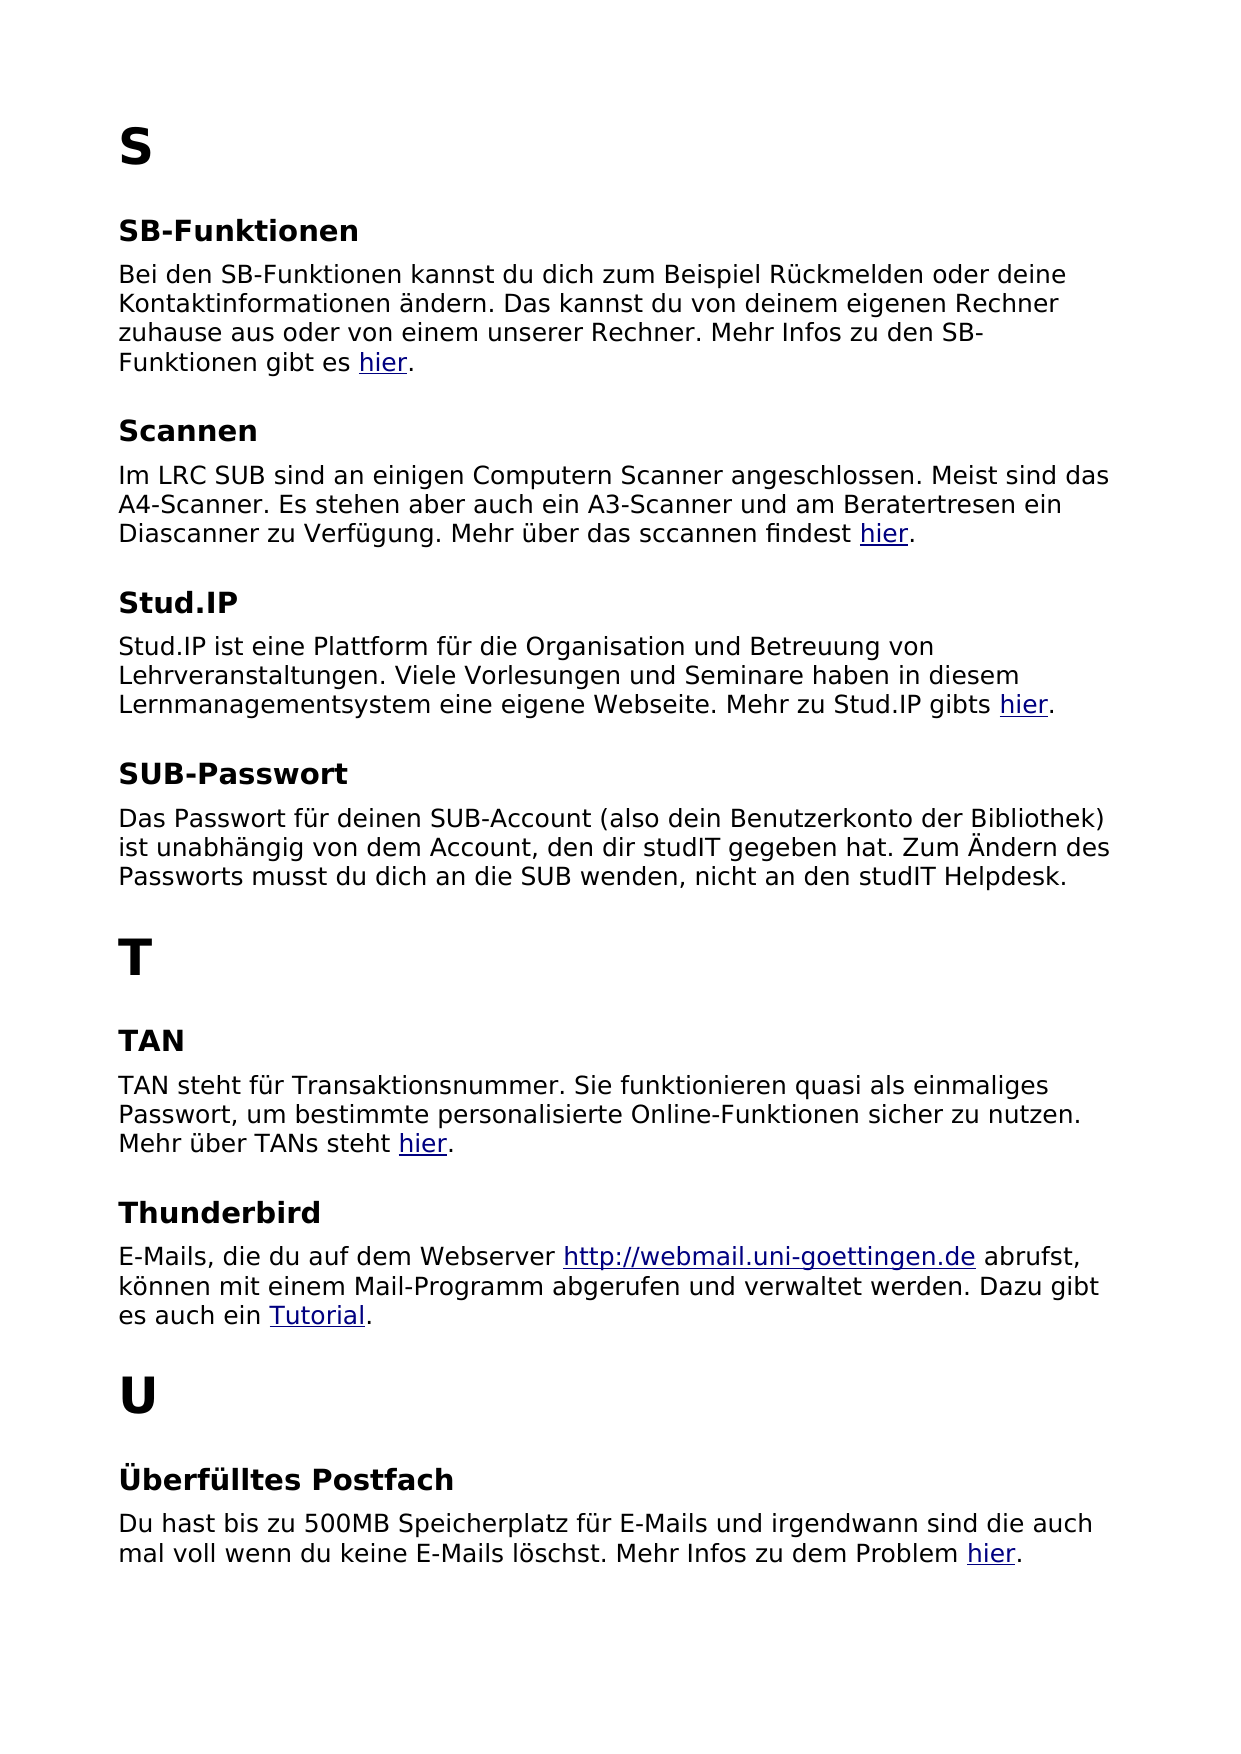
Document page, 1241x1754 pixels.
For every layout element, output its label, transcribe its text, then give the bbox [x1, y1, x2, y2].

text Du hast bis zu 500MB Speicherplatz für E-Mails und irgendwann sind die auch mal voll wenn du keine E-Mails löschst. Mehr Infos zu dem Problem hier. [118, 1510, 1122, 1568]
subtitle SUB-Passwort [118, 757, 1122, 791]
text Im LRC SUB sind an einigen Computern Scanner angeschlossen. Meist sind das A4-Scanner. Es stehen aber auch ein A3-Scanner und am Beratertresen ein Diascanner zu Verfügung. Mehr über das sccannen findest hier. [118, 461, 1122, 548]
text E-Mails, die du auf dem Webserver http://webmail.uni-goettingen.de abrufst, können mit einem Mail-Programm abgerufen und verwaltet werden. Dazu gibt es auch ein Tutorial. [118, 1242, 1122, 1330]
subtitle Überfülltes Postfach [118, 1463, 1122, 1497]
subtitle SB-Funktionen [118, 214, 1122, 248]
text TAN steht für Transaktionsnummer. Sie funktionieren quasi als einmaliges Passwort, um bestimmte personalisierte Online-Funktionen sicher zu nutzen. Mehr über TANs steht hier. [118, 1071, 1122, 1158]
text Bei den SB-Funktionen kannst du dich zum Beispiel Rückmelden oder deine Kontaktinformationen ändern. Das kannst du von deinem eigenen Rechner zuhause aus oder von einem unserer Rechner. Mehr Infos zu den SB-Funktionen gibt es hier. [118, 260, 1122, 377]
subtitle Scannen [118, 414, 1122, 448]
subtitle Stud.IP [118, 586, 1122, 620]
subtitle T [118, 929, 1122, 987]
subtitle S [118, 118, 1122, 176]
text Stud.IP ist eine Plattform für die Organisation und Betreuung von Lehrveranstaltungen. Viele Vorlesungen und Seminare haben in diesem Lernmanagementsystem eine eigene Webseite. Mehr zu Stud.IP gibts hier. [118, 632, 1122, 720]
subtitle TAN [118, 1024, 1122, 1058]
subtitle Thunderbird [118, 1196, 1122, 1230]
subtitle U [118, 1367, 1122, 1426]
text Das Passwort für deinen SUB-Account (also dein Benutzerkonto der Bibliothek) ist unabhängig von dem Account, den dir studIT gegeben hat. Zum Ändern des Passworts musst du dich an die SUB wenden, nicht an den studIT Helpdesk. [118, 804, 1122, 891]
